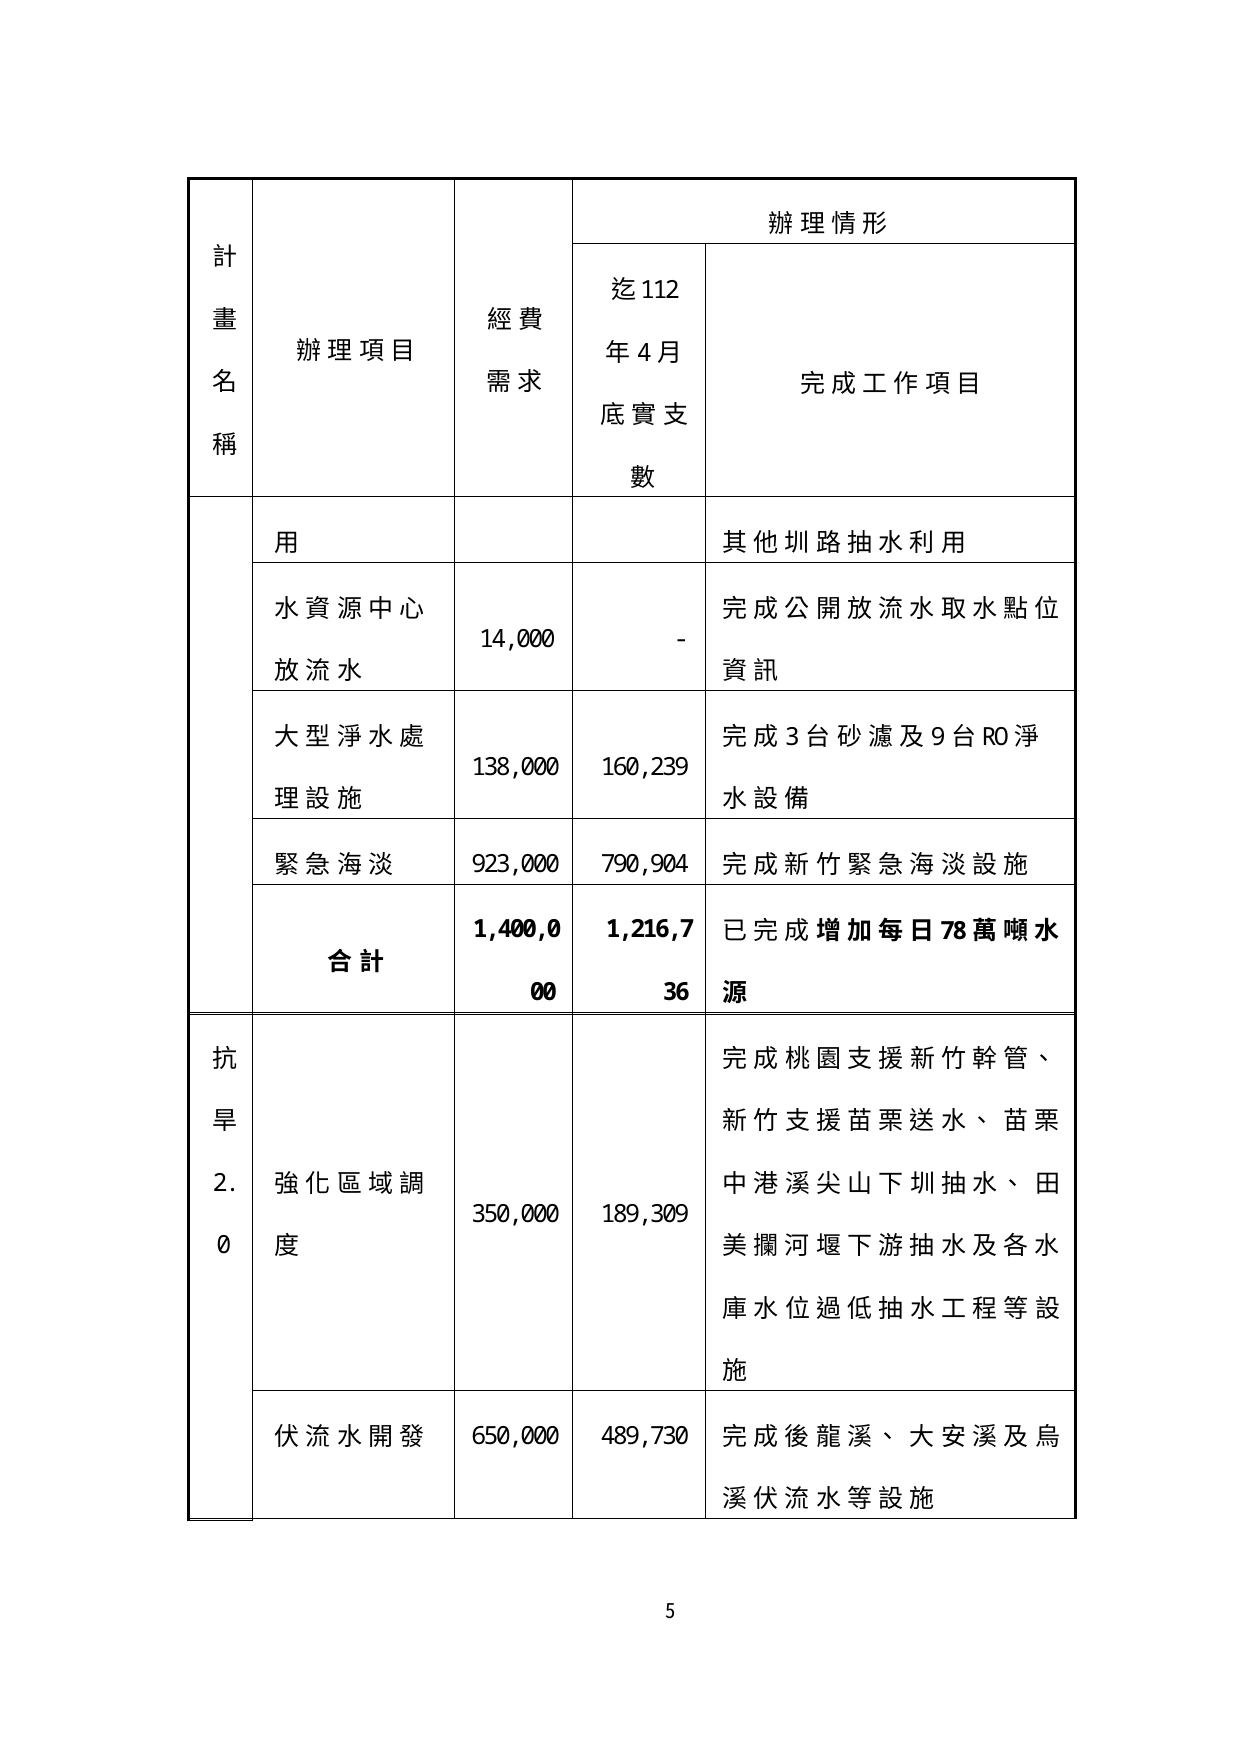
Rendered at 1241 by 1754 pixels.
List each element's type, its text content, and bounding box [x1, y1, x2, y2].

table_cell 138,000 [455, 691, 572, 818]
table_cell 923,000 [455, 819, 572, 883]
table_cell 緊急海淡 [253, 819, 454, 883]
table_cell [573, 497, 705, 562]
table_cell 489,730 [573, 1391, 705, 1518]
table_cell 合計 [253, 885, 454, 1012]
table_cell 1,400,000 [455, 885, 572, 1012]
table_cell 189,309 [573, 1015, 705, 1390]
table_cell 完成工作項目 [706, 244, 1074, 496]
table_cell 350,000 [455, 1015, 572, 1390]
table_cell 水資源中心放流水 [253, 563, 454, 690]
table_cell 完成新竹緊急海淡設施 [706, 819, 1074, 883]
table_cell 迄112年4月底實支數 [573, 244, 705, 496]
table_cell - [573, 563, 705, 690]
table_cell 其他圳路抽水利用 [706, 497, 1074, 562]
table_cell 790,904 [573, 819, 705, 883]
table_cell [455, 497, 572, 562]
table_cell 大型淨水處理設施 [253, 691, 454, 818]
table_cell 14,000 [455, 563, 572, 690]
table_header 經費需求 [455, 180, 572, 496]
table_cell 650,000 [455, 1391, 572, 1518]
table_cell 伏流水開發 [253, 1391, 454, 1518]
table_cell 1,216,736 [573, 885, 705, 1012]
table_cell 強化區域調度 [253, 1015, 454, 1390]
table_header 計畫名稱 [190, 180, 252, 496]
table_cell 160,239 [573, 691, 705, 818]
table_cell 用 [253, 497, 454, 562]
table_cell 完成後龍溪、大安溪及烏溪伏流水等設施 [706, 1391, 1074, 1518]
table_cell [190, 497, 252, 1012]
table_cell 已完成增加每日78萬噸水源 [706, 885, 1074, 1012]
table_cell 完成公開放流水取水點位資訊 [706, 563, 1074, 690]
table_cell 完成桃園支援新竹幹管、新竹支援苗栗送水、苗栗中港溪尖山下圳抽水、田美攔河堰下游抽水及各水庫水位過低抽水工程等設施 [706, 1015, 1074, 1390]
table_header 辦理情形 [573, 180, 1074, 243]
table_cell 完成3台砂濾及9台RO淨水設備 [706, 691, 1074, 818]
table_header 辦理項目 [253, 180, 454, 496]
table_cell 抗旱2.0 [190, 1015, 252, 1518]
